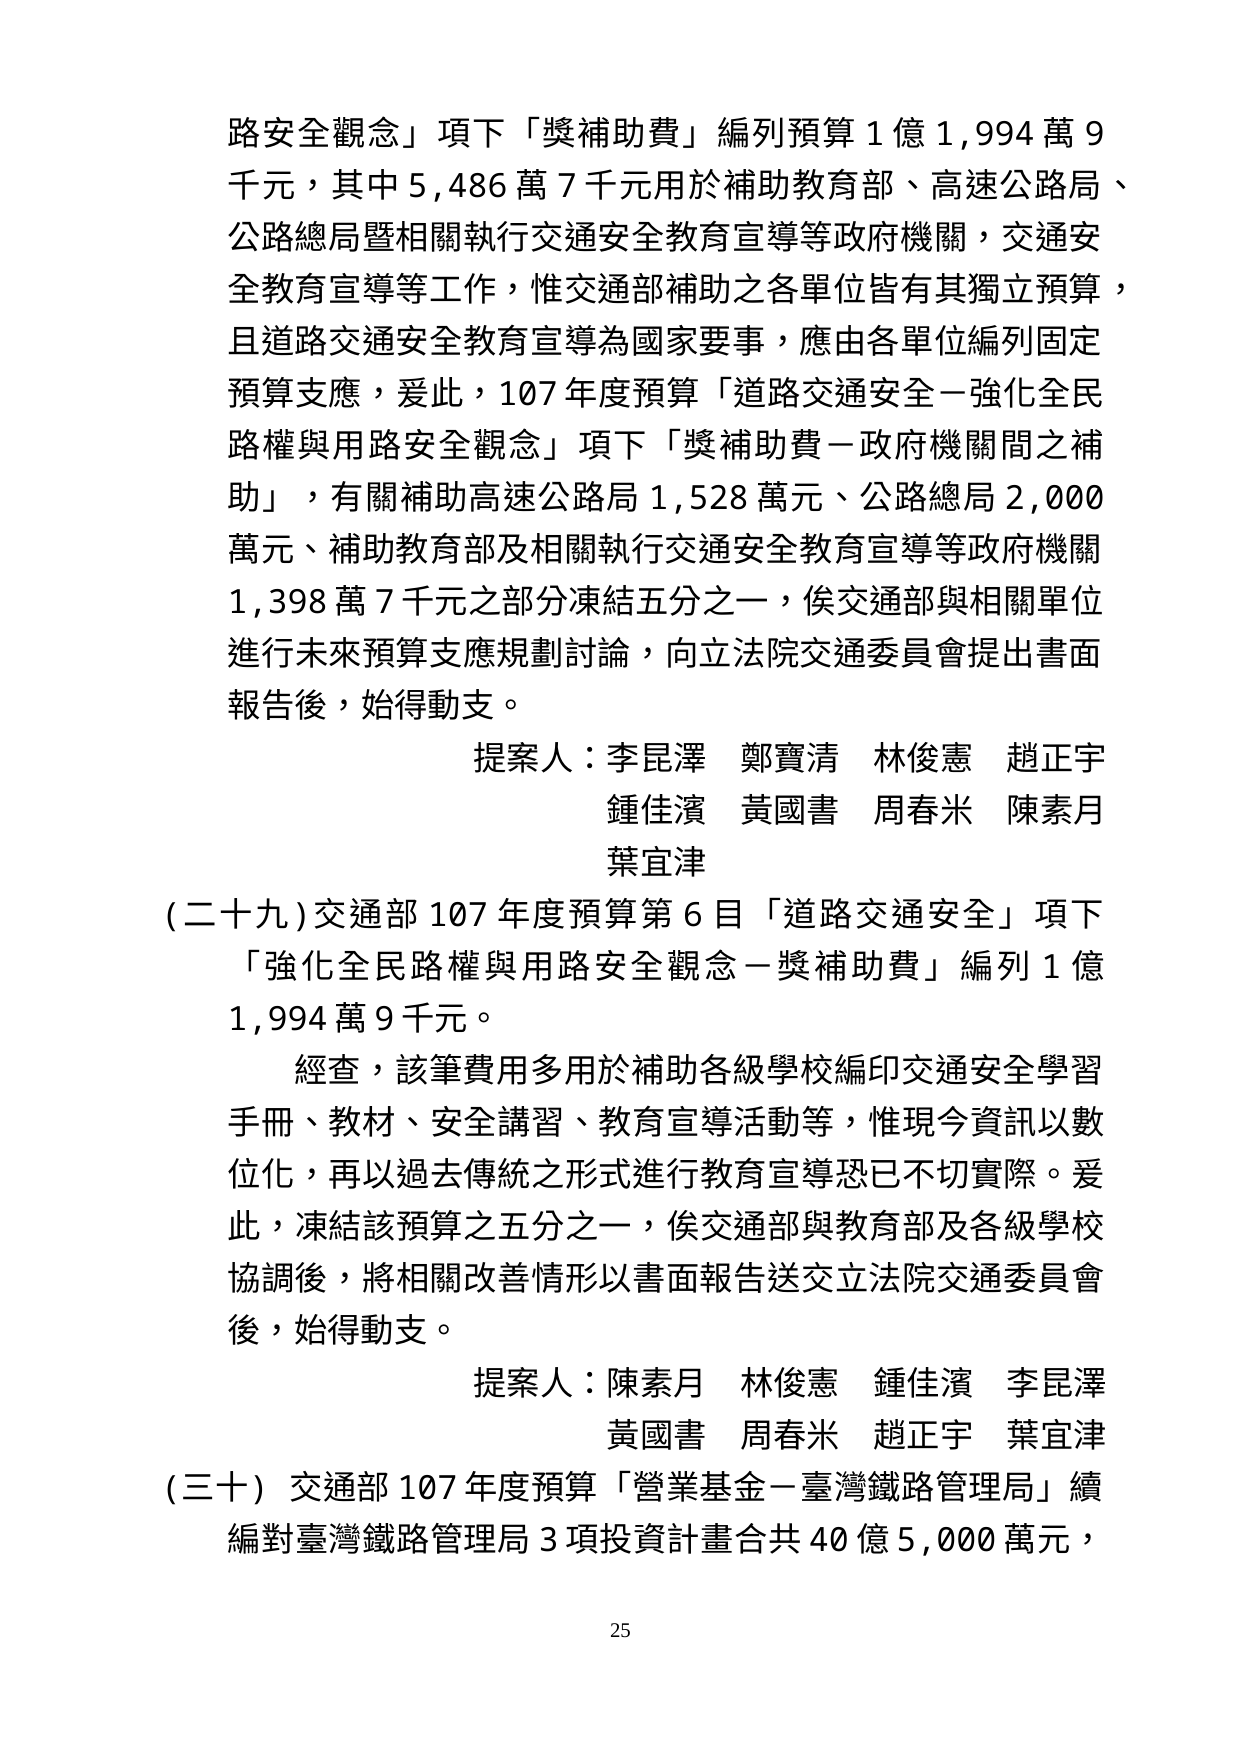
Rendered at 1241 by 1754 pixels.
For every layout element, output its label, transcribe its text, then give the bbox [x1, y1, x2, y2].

text 提案人：陳素月 林俊憲 鍾佳濱 李昆澤黃國書 周春米 趙正宇 葉宜津 [473, 1353, 1117, 1457]
text 經查，該筆費用多用於補助各級學校編印交通安全學習手冊、教材、安全講習、教育宣導活動等，惟現今資訊以數位化，再以過去傳統之形式進行教育宣導恐已不切實際。爰此，凍結該預算之五分之一，俟交通部與教育部及各級學校協調後，將相關改善情形以書面報告送交立法院交通委員會後，始得動支。 [227, 1041, 1104, 1353]
text 提案人：李昆澤 鄭寶清 林俊憲 趙正宇鍾佳濱 黃國書 周春米 陳素月 葉宜津 [473, 728, 1117, 884]
text (二十八)交通部107年度「道路交通安全－強化全民路權與用路安全觀念」項下「獎補助費」編列預算1億1,994萬9千元，其中5,486萬7千元用於補助教育部、高速公路局、公路總局暨相關執行交通安全教育宣導等政府機關，交通安全教育宣導等工作，惟交通部補助之各單位皆有其獨立預算，且道路交通安全教育宣導為國家要事，應由各單位編列固定預算支應，爰此，107年度預算「道路交通安全－強化全民路權與用路安全觀念」項下「獎補助費－政府機關間之補助」，有關補助高速公路局1,528萬元、公路總局2,000萬元、補助教育部及相關執行交通安全教育宣導等政府機關1,398萬7千元之部分凍結五分之一，俟交通部與相關單位進行未來預算支應規劃討論，向立法院交通委員會提出書面報告後，始得動支。 [161, 103, 1104, 728]
text (二十九)交通部107年度預算第6目「道路交通安全」項下「強化全民路權與用路安全觀念－獎補助費」編列1億1,994萬9千元。 [161, 884, 1104, 1041]
text (三十) 交通部107年度預算「營業基金－臺灣鐵路管理局」續編對臺灣鐵路管理局3項投資計畫合共40億5,000萬元， [161, 1457, 1104, 1562]
